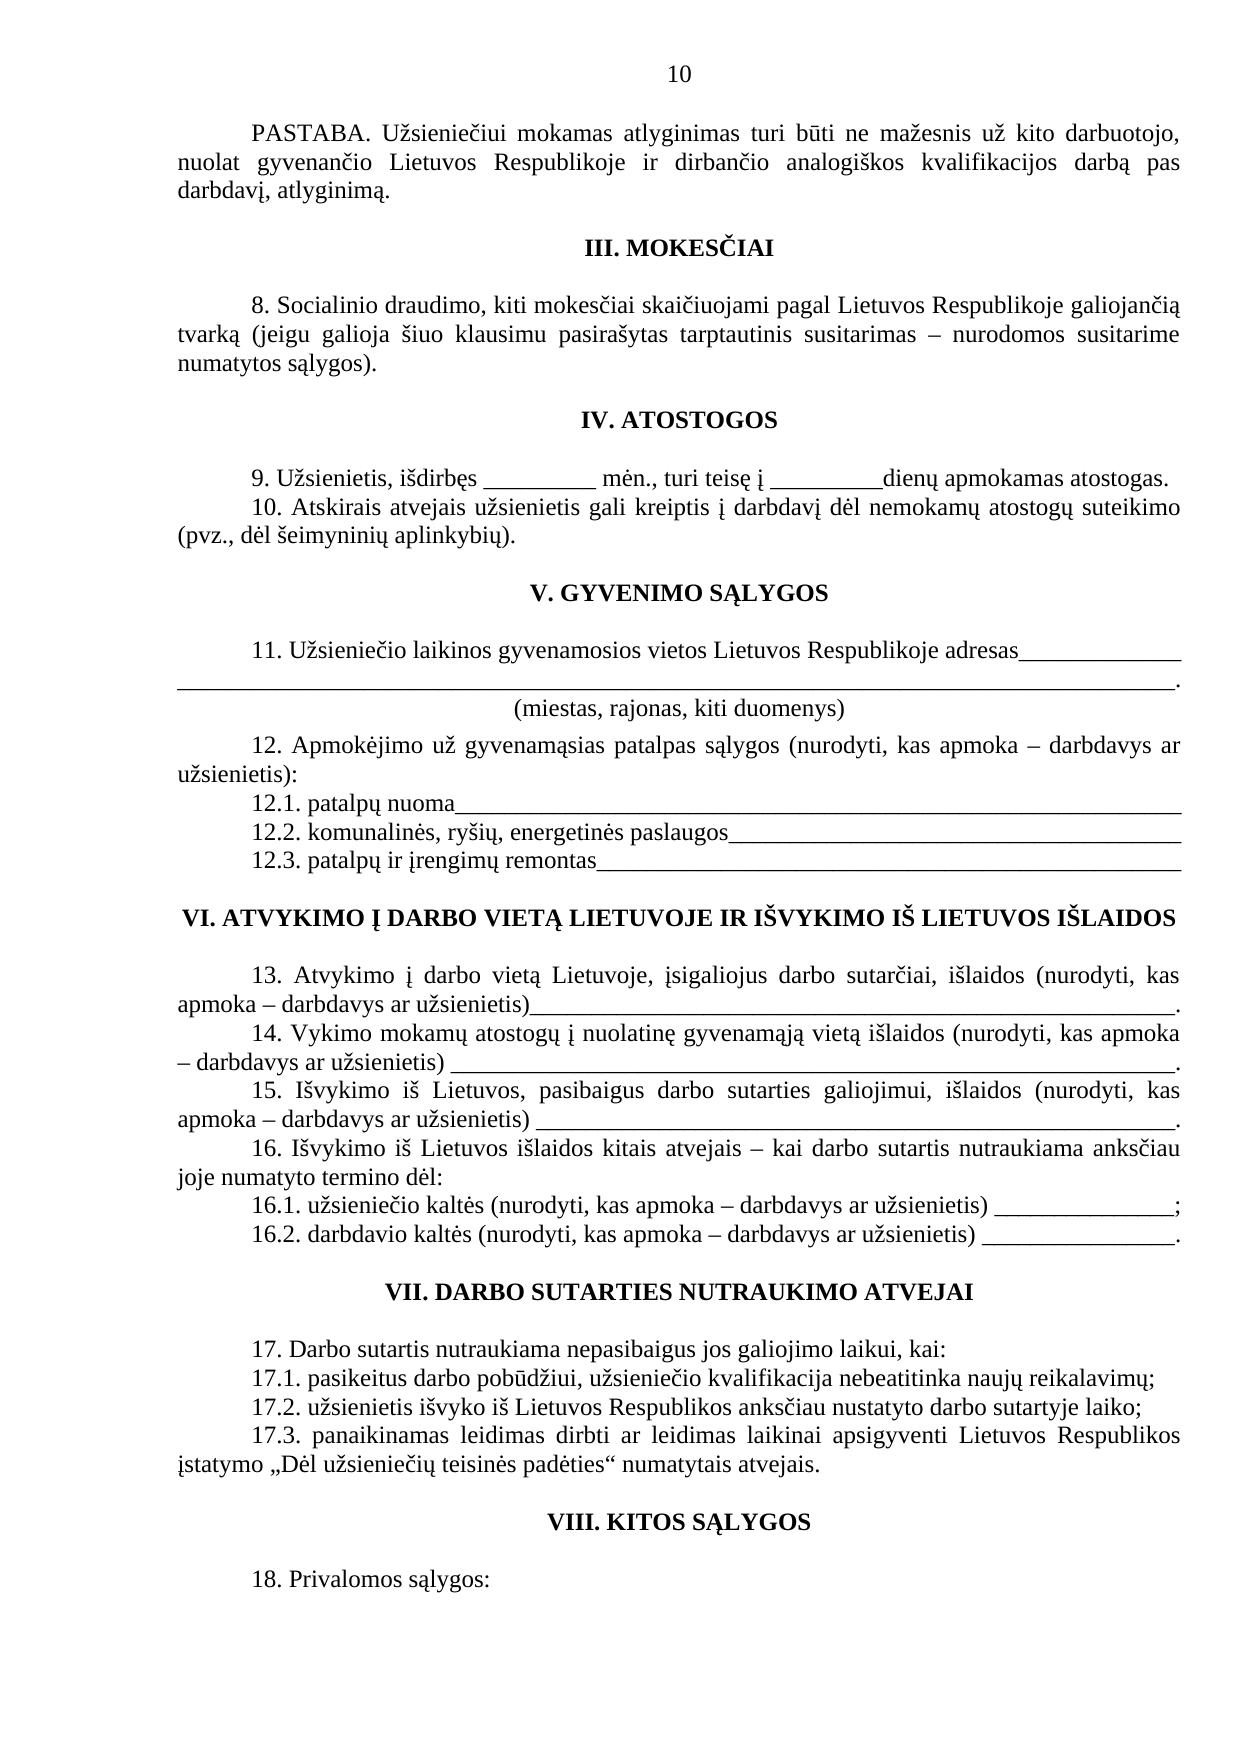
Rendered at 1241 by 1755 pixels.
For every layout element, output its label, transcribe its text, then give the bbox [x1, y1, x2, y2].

text 11. Užsieniečio laikinos gyvenamosios vietos Lietuvos Respublikoje adresas [177, 636, 1181, 664]
text PASTABA. Užsieniečiui mokamas atlyginimas turi būti ne mažesnis už kito darbuotojo, nuolat gyvenančio Lietuvos Respublikoje ir dirbančio analogiškos kvalifikacijos darbą pas darbdavį, atlyginimą. [177, 118, 1181, 204]
text 14. Vykimo mokamų atostogų į nuolatinę gyvenamąją vietą išlaidos (nurodyti, kas apmoka – darbdavys ar užsienietis) . [177, 1018, 1181, 1075]
text 18. Privalomos sąlygos: [177, 1564, 1181, 1593]
text 12.2. komunalinės, ryšių, energetinės paslaugos [177, 817, 1181, 845]
text 8. Socialinio draudimo, kiti mokesčiai skaičiuojami pagal Lietuvos Respublikoje galiojančią tvarką (jeigu galioja šiuo klausimu pasirašytas tarptautinis susitarimas – nurodomos susitarime numatytos sąlygos). [177, 291, 1181, 377]
text 15. Išvykimo iš Lietuvos, pasibaigus darbo sutarties galiojimui, išlaidos (nurodyti, kas apmoka – darbdavys ar užsienietis) . [177, 1075, 1181, 1133]
text 17. Darbo sutartis nutraukiama nepasibaigus jos galiojimo laikui, kai: [177, 1334, 1181, 1363]
text IV. ATOSTOGOS [177, 406, 1181, 434]
text 10. Atskirais atvejais užsienietis gali kreiptis į darbdavį dėl nemokamų atostogų suteikimo (pvz., dėl šeimyninių aplinkybių). [177, 492, 1181, 549]
text 13. Atvykimo į darbo vietą Lietuvoje, įsigaliojus darbo sutarčiai, išlaidos (nurodyti, kas apmoka – darbdavys ar užsienietis) . [177, 960, 1181, 1018]
text 16.2. darbdavio kaltės (nurodyti, kas apmoka – darbdavys ar užsienietis) . [177, 1219, 1181, 1248]
text 17.3. panaikinamas leidimas dirbti ar leidimas laikinai apsigyventi Lietuvos Respublikos įstatymo „Dėl užsieniečių teisinės padėties“ numatytais atvejais. [177, 1420, 1181, 1478]
text 9. Užsienietis, išdirbęs _________ mėn., turi teisę į _________dienų apmokamas atostogas. [177, 463, 1181, 492]
text VI. ATVYKIMO Į DARBO VIETĄ LIETUVOJE IR IŠVYKIMO IŠ LIETUVOS IŠLAIDOS [177, 903, 1181, 932]
text III. MOKESČIAI [177, 233, 1181, 262]
text 17.1. pasikeitus darbo pobūdžiui, užsieniečio kvalifikacija nebeatitinka naujų reikalavimų; [177, 1363, 1181, 1392]
text VIII. KITOS SĄLYGOS [177, 1507, 1181, 1535]
text 16. Išvykimo iš Lietuvos išlaidos kitais atvejais – kai darbo sutartis nutraukiama anksčiau joje numatyto termino dėl: [177, 1133, 1181, 1190]
text . [177, 664, 1181, 693]
text 12.3. patalpų ir įrengimų remontas [177, 845, 1181, 874]
text V. GYVENIMO SĄLYGOS [177, 578, 1181, 607]
text 17.2. užsienietis išvyko iš Lietuvos Respublikos anksčiau nustatyto darbo sutartyje laiko; [177, 1392, 1181, 1420]
text 12. Apmokėjimo už gyvenamąsias patalpas sąlygos (nurodyti, kas apmoka – darbdavys ar užsienietis): [177, 730, 1181, 788]
text 16.1. užsieniečio kaltės (nurodyti, kas apmoka – darbdavys ar užsienietis) ; [177, 1190, 1181, 1219]
text (miestas, rajonas, kiti duomenys) [177, 693, 1181, 730]
text 12.1. patalpų nuoma [177, 788, 1181, 817]
text VII. DARBO SUTARTIES NUTRAUKIMO ATVEJAI [177, 1277, 1181, 1305]
